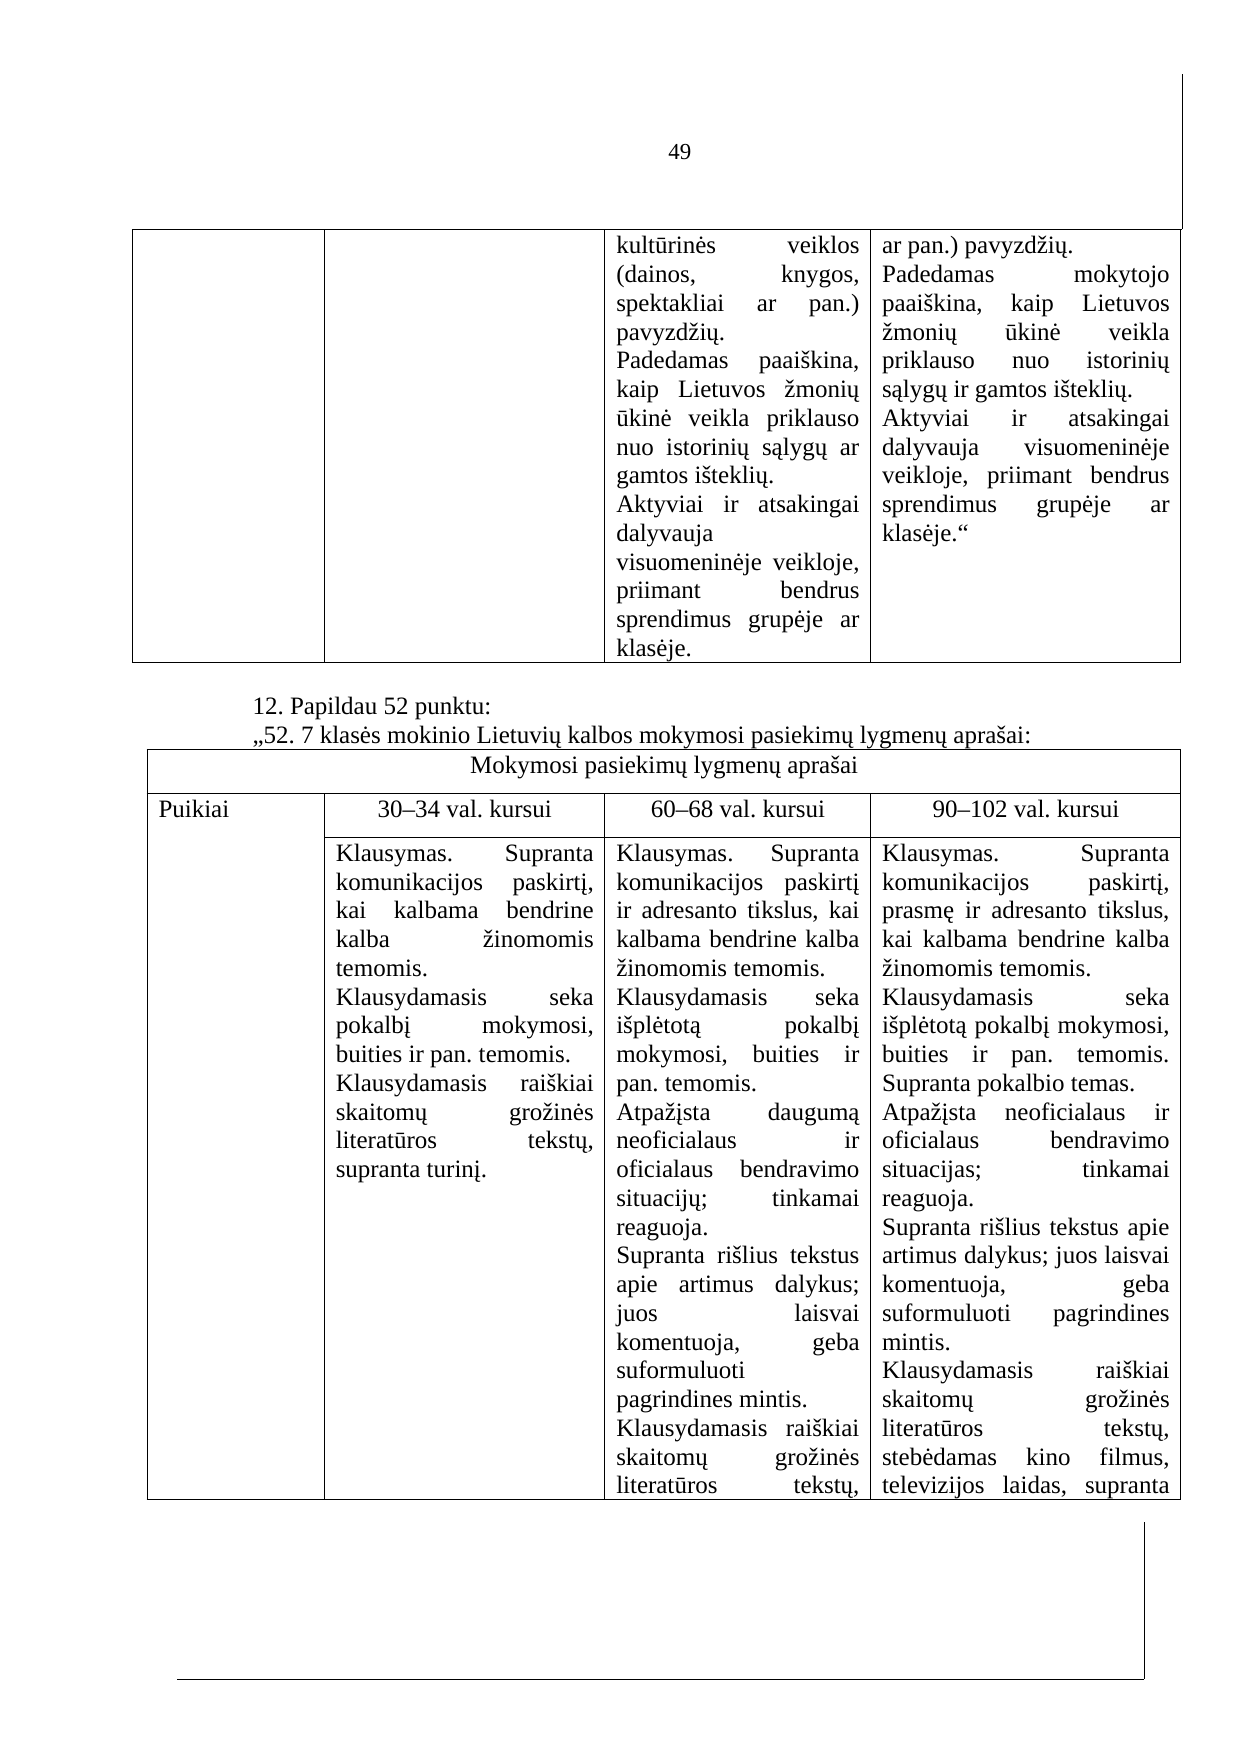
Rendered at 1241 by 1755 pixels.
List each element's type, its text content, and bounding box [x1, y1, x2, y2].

table_cell Klausymas. Supranta komunikacijos paskirtį, prasmę ir adresanto tikslus, kai kalbama bendrine kalba žinomomis temomis. Klausydamasis seka išplėtotą pokalbį mokymosi, buities ir pan. temomis. Supranta pokalbio temas. Atpažįsta neoficialaus ir oficialaus bendravimo situacijas; tinkamai reaguoja. Supranta rišlius tekstus apie artimus dalykus; juos laisvai komentuoja, geba suformuluoti pagrindines mintis. Klausydamasis raiškiai skaitomų grožinės literatūros tekstų, stebėdamas kino filmus, televizijos laidas, supranta [871, 838, 1180, 1499]
table_cell 90–102 val. kursui [871, 794, 1180, 837]
table_cell [325, 230, 604, 662]
table_cell Puikiai [148, 794, 324, 1499]
table_cell kultūrinės veiklos (dainos, knygos, spektakliai ar pan.) pavyzdžių. Padedamas paaiškina, kaip Lietuvos žmonių ūkinė veikla priklauso nuo istorinių sąlygų ar gamtos išteklių. Aktyviai ir atsakingai dalyvauja visuomeninėje veikloje, priimant bendrus sprendimus grupėje ar klasėje. [605, 230, 870, 662]
text „52. 7 klasės mokinio Lietuvių kalbos mokymosi pasiekimų lygmenų aprašai: [177, 720, 1182, 749]
table_cell Klausymas. Supranta komunikacijos paskirtį ir adresanto tikslus, kai kalbama bendrine kalba žinomomis temomis. Klausydamasis seka išplėtotą pokalbį mokymosi, buities ir pan. temomis. Atpažįsta daugumą neoficialaus ir oficialaus bendravimo situacijų; tinkamai reaguoja. Supranta rišlius tekstus apie artimus dalykus; juos laisvai komentuoja, geba suformuluoti pagrindines mintis. Klausydamasis raiškiai skaitomų grožinės literatūros tekstų, [605, 838, 870, 1499]
table_cell [133, 230, 324, 662]
table_cell Klausymas. Supranta komunikacijos paskirtį, kai kalbama bendrine kalba žinomomis temomis. Klausydamasis seka pokalbį mokymosi, buities ir pan. temomis. Klausydamasis raiškiai skaitomų grožinės literatūros tekstų, supranta turinį. [325, 838, 604, 1499]
text 12. Papildau 52 punktu: [177, 691, 1182, 720]
table_cell 60–68 val. kursui [605, 794, 870, 837]
table_cell 30–34 val. kursui [325, 794, 604, 837]
table_cell ar pan.) pavyzdžių. Padedamas mokytojo paaiškina, kaip Lietuvos žmonių ūkinė veikla priklauso nuo istorinių sąlygų ir gamtos išteklių. Aktyviai ir atsakingai dalyvauja visuomeninėje veikloje, priimant bendrus sprendimus grupėje ar klasėje.“ [871, 230, 1180, 662]
table_header Mokymosi pasiekimų lygmenų aprašai [148, 750, 1180, 793]
